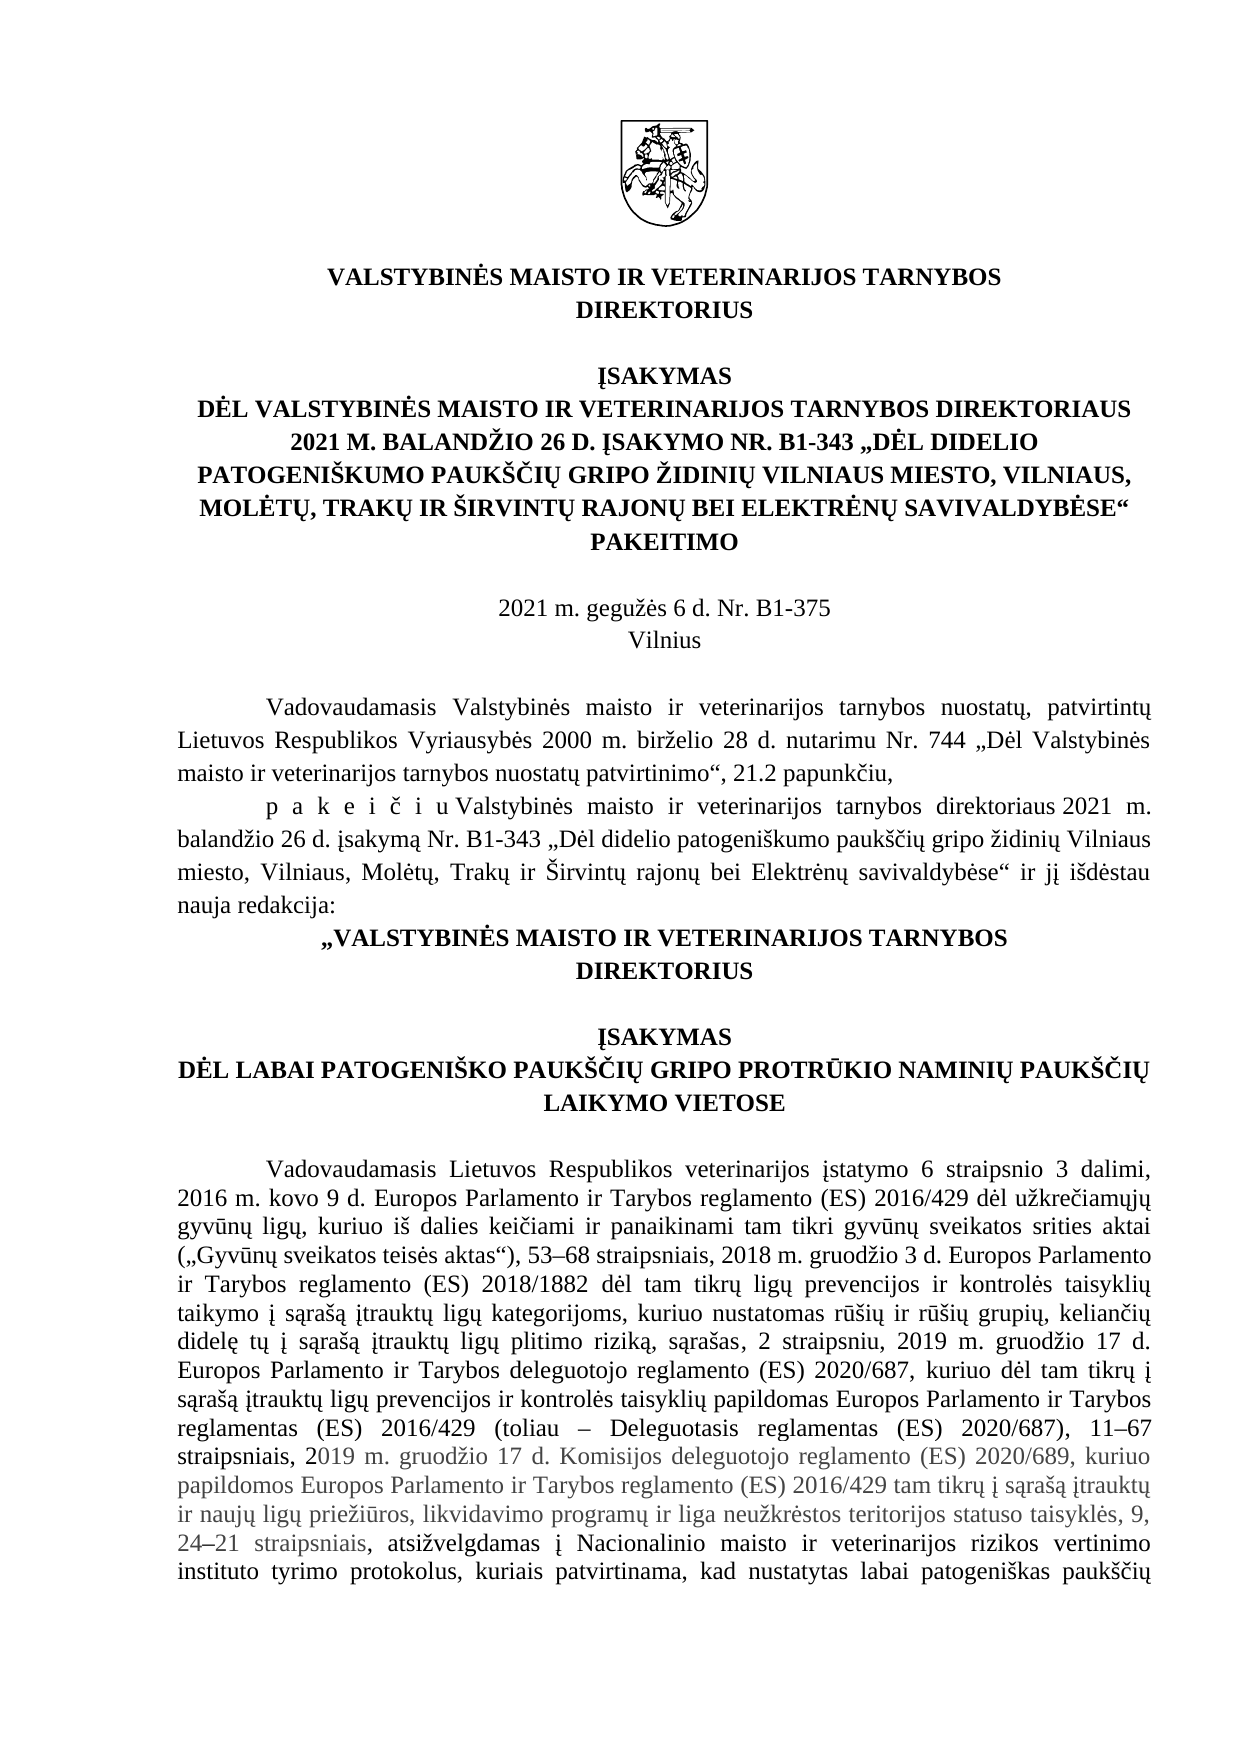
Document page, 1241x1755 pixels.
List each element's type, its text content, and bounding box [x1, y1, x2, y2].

text p a k e i č i u Valstybinės maisto ir veterinarijos tarnybos direktoriaus 2021 m. balandžio 26 d. įsakymą Nr. B1-343 „Dėl didelio patogeniškumo paukščių gripo židinių Vilniaus miesto, Vilniaus, Molėtų, Trakų ir Širvintų rajonų bei Elektrėnų savivaldybėse“ ir jį išdėstau nauja redakcija: [177, 791, 1152, 918]
text Vadovaudamasis Valstybinės maisto ir veterinarijos tarnybos nuostatų, patvirtintų Lietuvos Respublikos Vyriausybės 2000 m. birželio 28 d. nutarimu Nr. 744 „Dėl Valstybinės maisto ir veterinarijos tarnybos nuostatų patvirtinimo“, 21.2 papunkčiu, [177, 692, 1152, 786]
text DĖL VALSTYBINĖS MAISTO IR VETERINARIJOS TARNYBOS DIREKTORIAUS 2021 M. BALANDŽIO 26 D. ĮSAKYMO NR. B1-343 „DĖL DIDELIO PATOGENIŠKUMO PAUKŠČIŲ GRIPO ŽIDINIŲ VILNIAUS MIESTO, VILNIAUS, MOLĖTŲ, TRAKŲ IR ŠIRVINTŲ RAJONŲ BEI ELEKTRĖNŲ SAVIVALDYBĖSE“ PAKEITIMO [177, 394, 1152, 555]
text Vilnius [177, 626, 1152, 654]
text ĮSAKYMAS [177, 1022, 1152, 1051]
text DĖL LABAI PATOGENIŠKO PAUKŠČIŲ GRIPO PROTRŪKIO NAMINIŲ PAUKŠČIŲ LAIKYMO VIETOSE [177, 1055, 1152, 1117]
text DIREKTORIUS [177, 295, 1152, 324]
text VALSTYBINĖS MAISTO IR VETERINARIJOS TARNYBOS [177, 262, 1152, 291]
text 2021 m. gegužės 6 d. Nr. B1-375 [177, 593, 1152, 621]
text ĮSAKYMAS [177, 361, 1152, 390]
text DIREKTORIUS [177, 956, 1152, 984]
text Vadovaudamasis Lietuvos Respublikos veterinarijos įstatymo 6 straipsnio 3 dalimi, 2016 m. kovo 9 d. Europos Parlamento ir Tarybos reglamento (ES) 2016/429 dėl užkrečiamųjų gyvūnų ligų, kuriuo iš dalies keičiami ir panaikinami tam tikri gyvūnų sveikatos srities aktai („Gyvūnų sveikatos teisės aktas“), 53–68 straipsniais, 2018 m. gruodžio 3 d. Europos Parlamento ir Tarybos reglamento (ES) 2018/1882 dėl tam tikrų ligų prevencijos ir kontrolės taisyklių taikymo į sąrašą įtrauktų ligų kategorijoms, kuriuo nustatomas rūšių ir rūšių grupių, keliančių didelę tų į sąrašą įtrauktų ligų plitimo riziką, sąrašas, 2 straipsniu, 2019 m. gruodžio 17 d. Europos Parlamento ir Tarybos deleguotojo reglamento (ES) 2020/687, kuriuo dėl tam tikrų į sąrašą įtrauktų ligų prevencijos ir kontrolės taisyklių papildomas Europos Parlamento ir Tarybos reglamentas (ES) 2016/429 (toliau – Deleguotasis reglamentas (ES) 2020/687), 11–67 straipsniais, 2019 m. gruodžio 17 d. Komisijos deleguotojo reglamento (ES) 2020/689, kuriuo papildomos Europos Parlamento ir Tarybos reglamento (ES) 2016/429 tam tikrų į sąrašą įtrauktų ir naujų ligų priežiūros, likvidavimo programų ir liga neužkrėstos teritorijos statuso taisyklės, 9, 24–21 straipsniais, atsižvelgdamas į Nacionalinio maisto ir veterinarijos rizikos vertinimo instituto tyrimo protokolus, kuriais patvirtinama, kad nustatytas labai patogeniškas paukščių [177, 1154, 1152, 1585]
text „VALSTYBINĖS MAISTO IR VETERINARIJOS TARNYBOS [177, 923, 1152, 952]
